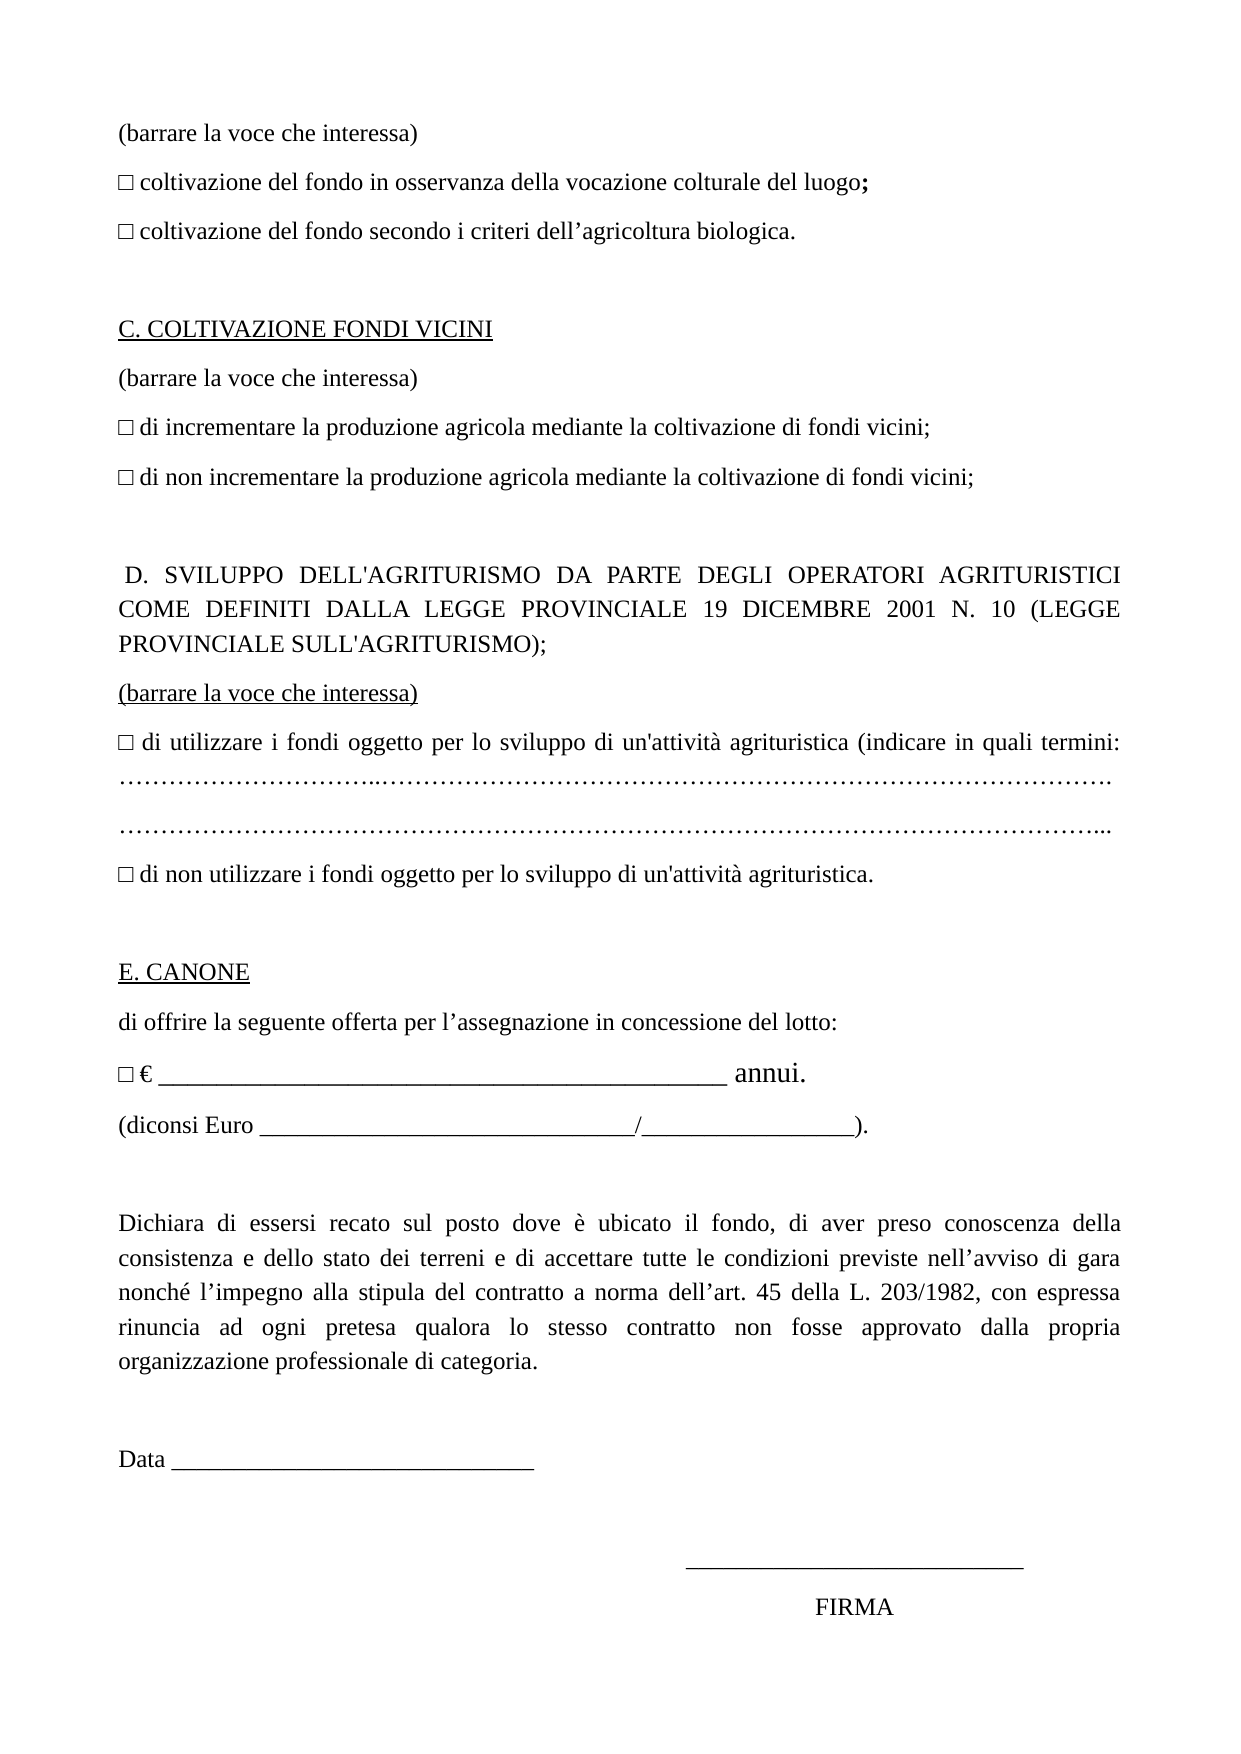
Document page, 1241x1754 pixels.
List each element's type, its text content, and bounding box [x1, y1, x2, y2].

text □ coltivazione del fondo secondo i criteri dell’agricoltura biologica. [118, 216, 1122, 245]
text (diconsi Euro ______________________________/_________________). [118, 1110, 1122, 1139]
text □ € _______________________________________ annui. [118, 1056, 1122, 1089]
text □ coltivazione del fondo in osservanza della vocazione colturale del luogo; [118, 167, 1122, 196]
text □ di non utilizzare i fondi oggetto per lo sviluppo di un'attività agrituristica. [118, 859, 1122, 888]
text C. COLTIVAZIONE FONDI VICINI [118, 314, 1122, 343]
text FIRMA [587, 1592, 1122, 1621]
text ………………………………………………………………………………………………………... [118, 810, 1122, 839]
text Data _____________________________ [118, 1444, 1122, 1473]
text □ di incrementare la produzione agricola mediante la coltivazione di fondi vicini; [118, 412, 1122, 441]
text ___________________________ [587, 1543, 1122, 1571]
text □ di non incrementare la produzione agricola mediante la coltivazione di fondi vicini; [118, 462, 1122, 490]
text (barrare la voce che interessa) [118, 118, 1122, 147]
text (barrare la voce che interessa) [118, 363, 1122, 392]
text E. CANONE [118, 957, 1122, 986]
text (barrare la voce che interessa) [118, 678, 1122, 706]
text D. SVILUPPO DELL'AGRITURISMO DA PARTE DEGLI OPERATORI AGRITURISTICI COME DEFINITI DALLA LEGGE PROVINCIALE 19 DICEMBRE 2001 N. 10 (LEGGE PROVINCIALE SULL'AGRITURISMO); [118, 560, 1122, 657]
text di offrire la seguente offerta per l’assegnazione in concessione del lotto: [118, 1007, 1122, 1035]
text □ di utilizzare i fondi oggetto per lo sviluppo di un'attività agrituristica (indicare in quali termini: …………………………..……………………………………………………………………………. [118, 727, 1122, 790]
text Dichiara di essersi recato sul posto dove è ubicato il fondo, di aver preso conoscenza della consistenza e dello stato dei terreni e di accettare tutte le condizioni previste nell’avviso di gara nonché l’impegno alla stipula del contratto a norma dell’art. 45 della L. 203/1982, con espressa rinuncia ad ogni pretesa qualora lo stesso contratto non fosse approvato dalla propria organizzazione professionale di categoria. [118, 1208, 1122, 1375]
